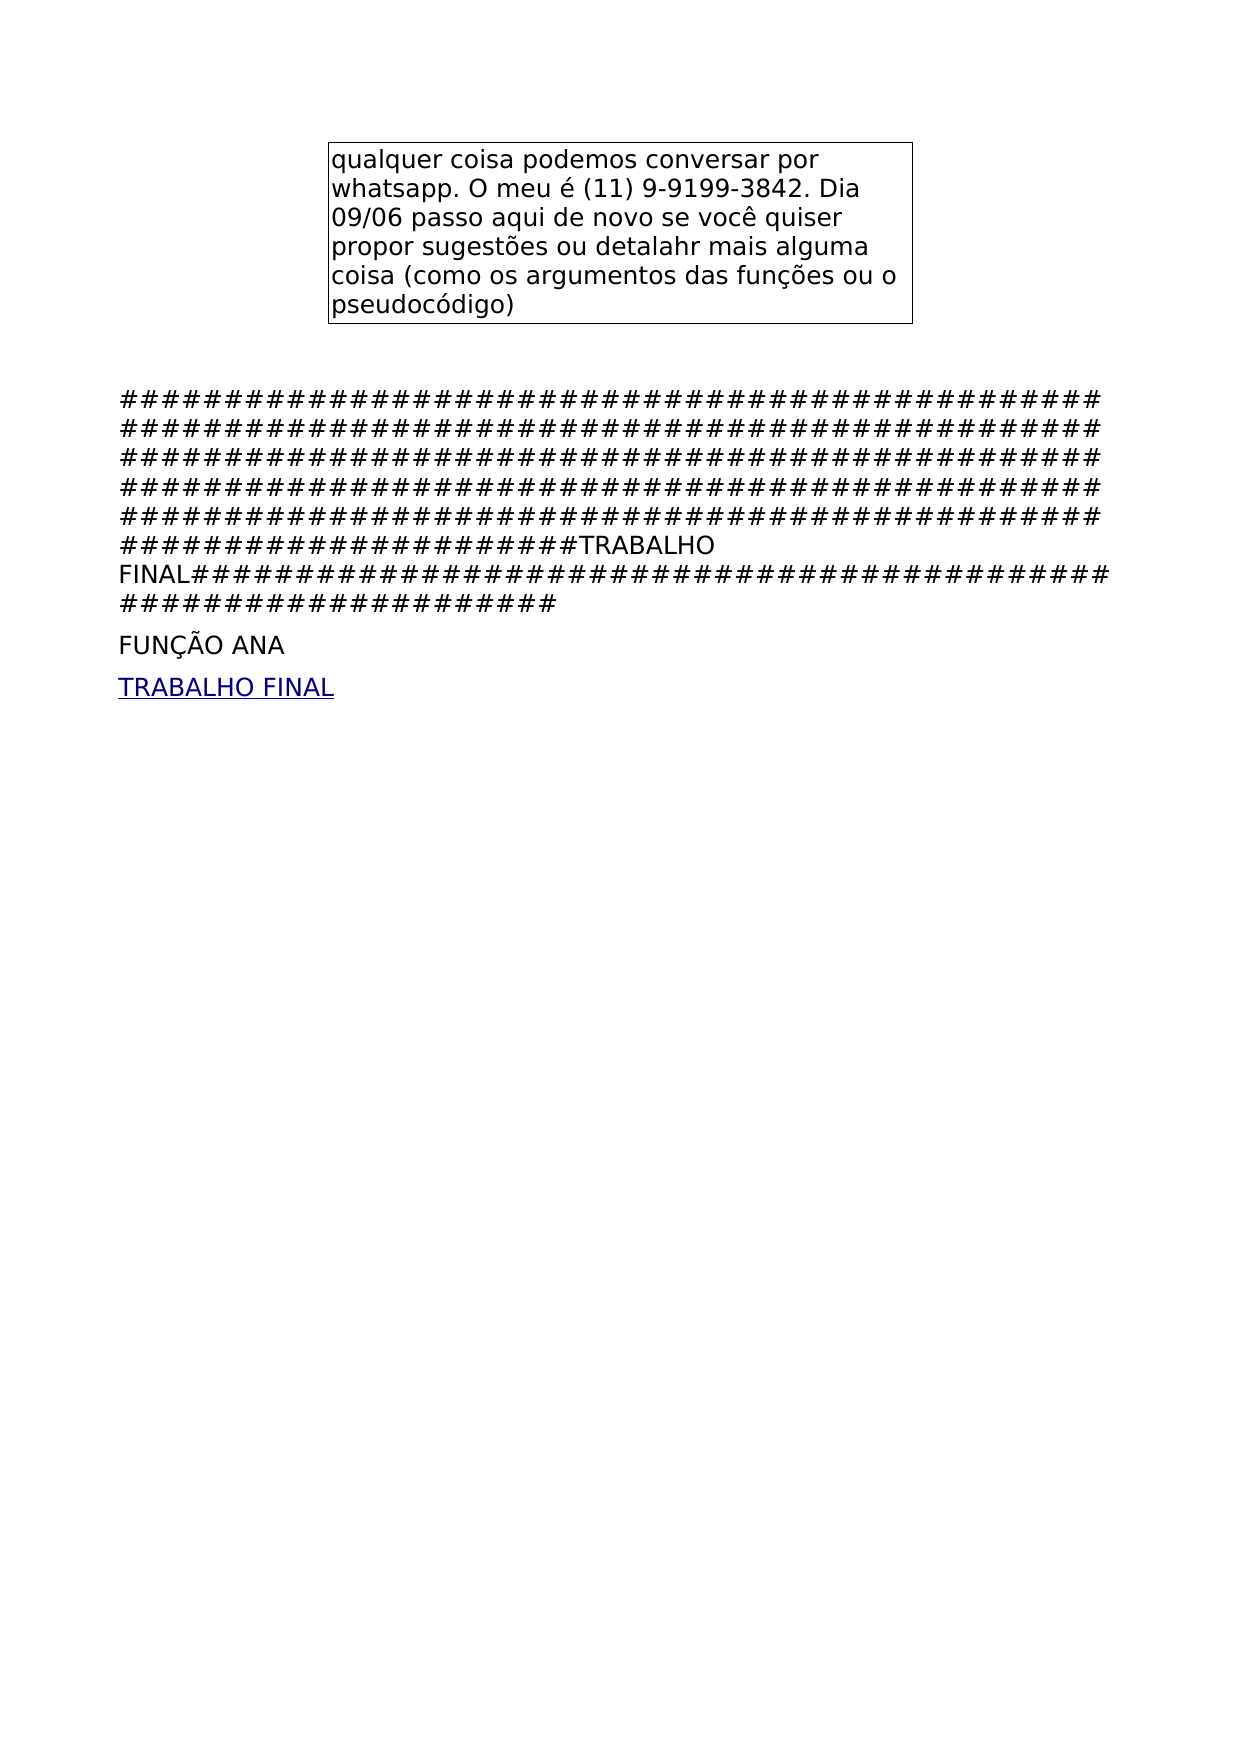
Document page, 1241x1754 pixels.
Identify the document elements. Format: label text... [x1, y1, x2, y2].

text #################################################################################################################################################################################################################################################################TRABALHO FINAL################################################################# [118, 385, 1122, 618]
table_header qualquer coisa podemos conversar por whatsapp. O meu é (11) 9-9199-3842. Dia 09/06 passo aqui de novo se você quiser propor sugestões ou detalahr mais alguma coisa (como os argumentos das funções ou o pseudocódigo) [329, 143, 912, 323]
text FUNÇÃO ANA [118, 631, 1122, 660]
text TRABALHO FINAL [118, 673, 1122, 702]
